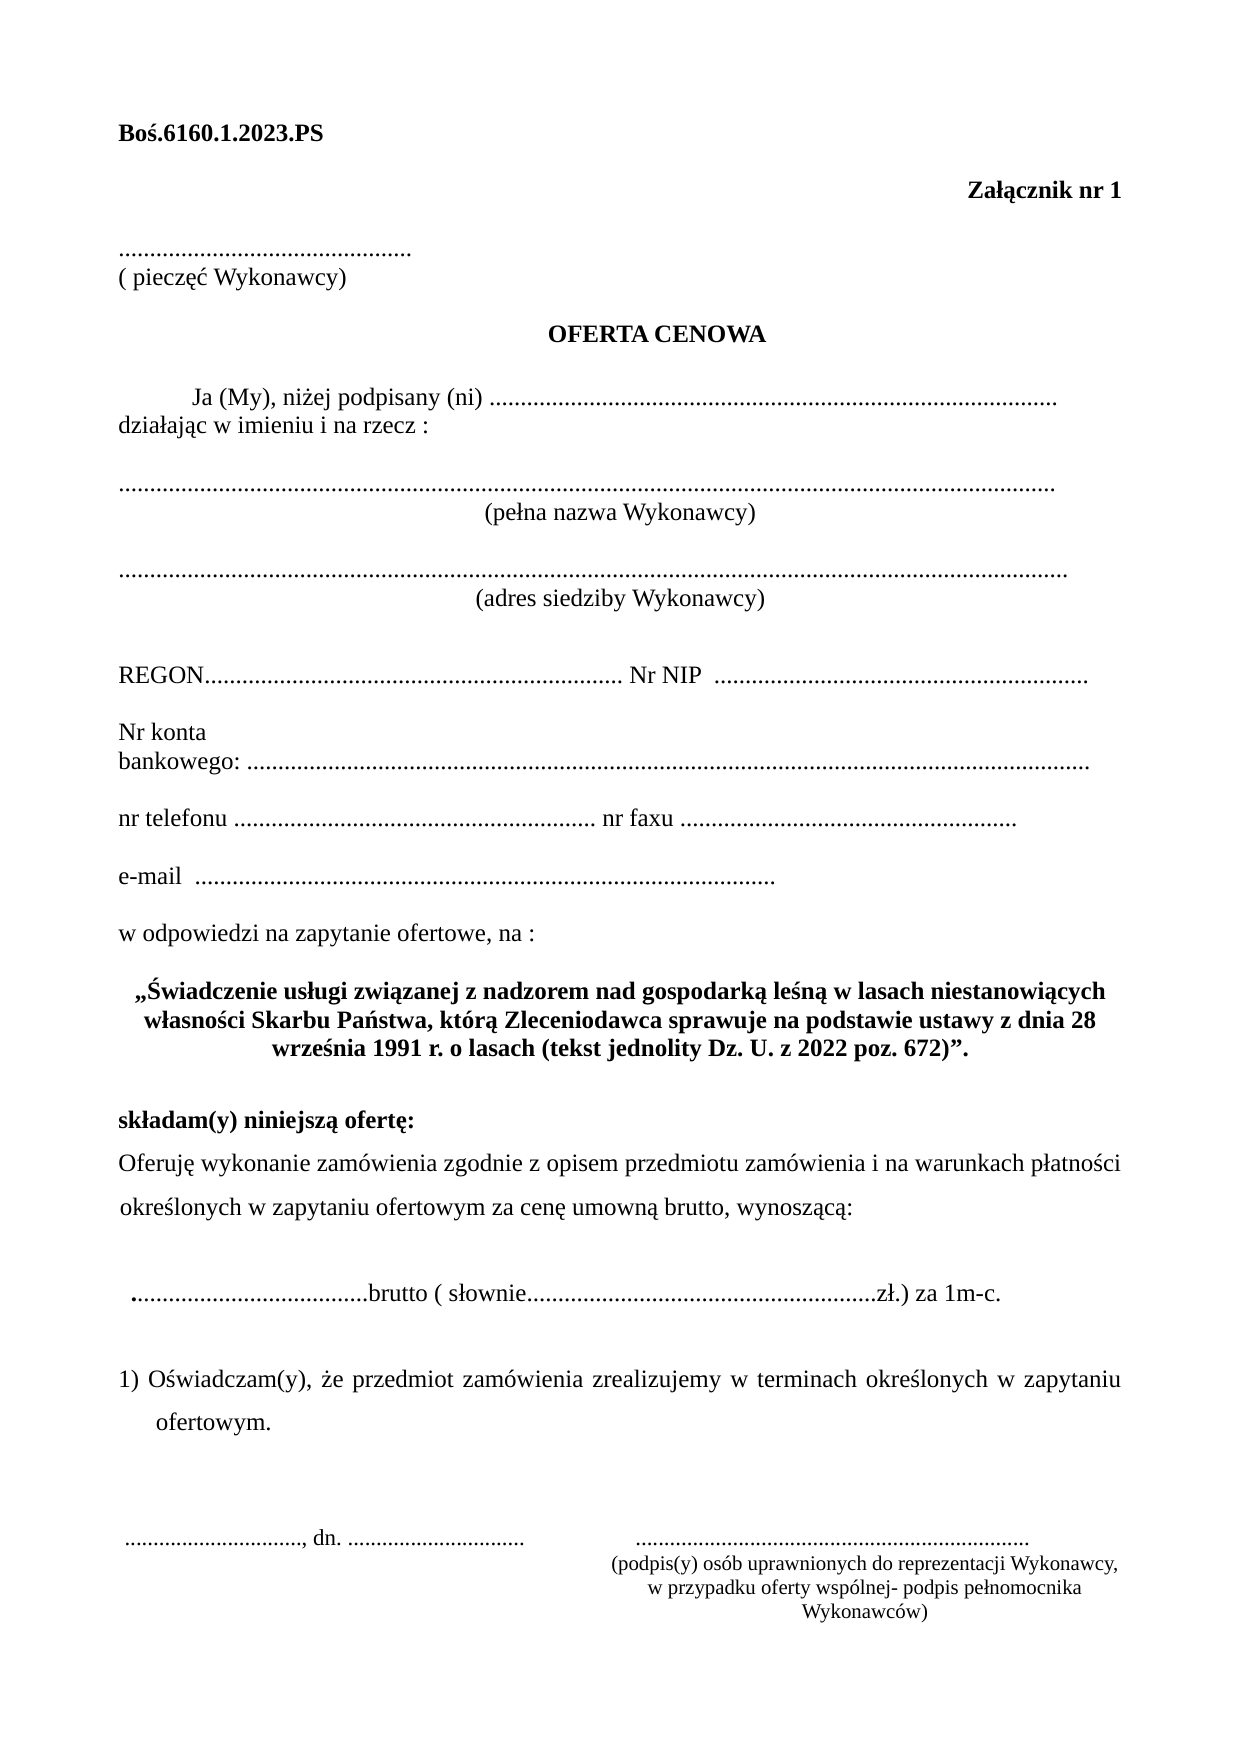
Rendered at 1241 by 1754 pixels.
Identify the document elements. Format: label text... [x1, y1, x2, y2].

text ............................................... [118, 233, 1122, 262]
list 1) Oświadczam(y), że przedmiot zamówienia zrealizujemy w terminach określonych w zapytaniu ofertowym. [118, 1364, 1122, 1436]
text „Świadczenie usługi związanej z nadzorem nad gospodarką leśną w lasach niestanowiących własności Skarbu Państwa, którą Zleceniodawca sprawuje na podstawie ustawy z dnia 28 września 1991 r. o lasach (tekst jednolity Dz. U. z 2022 poz. 672)”. [118, 976, 1122, 1062]
text REGON................................................................... Nr NIP ............................................................ [118, 660, 1122, 688]
text Boś.6160.1.2023.PS [118, 118, 1122, 147]
text Nr konta bankowego: ....................................................................................................................................... [118, 717, 1122, 775]
text (podpis(y) osób uprawnionych do reprezentacji Wykonawcy, w przypadku oferty wspólnej- podpis pełnomocnika Wykonawców) [607, 1551, 1122, 1623]
text składam(y) niniejszą ofertę: [118, 1105, 1122, 1134]
text Ja (My), niżej podpisany (ni) ........................................................................................... [118, 382, 1122, 410]
list Oferuję wykonanie zamówienia zgodnie z opisem przedmiotu zamówienia i na warunkach płatności określonych w zapytaniu ofertowym za cenę umowną brutto, wynoszącą: [118, 1148, 1122, 1220]
text ..............................., dn. ............................... ..................................................................... [118, 1522, 1122, 1551]
text Załącznik nr 1 [118, 176, 1122, 204]
text ...................................................................................................................................................... [118, 468, 1122, 497]
subtitle OFERTA CENOWA [192, 319, 1122, 348]
list ......................................brutto ( słownie........................................................zł.) za 1m-c. [118, 1278, 1122, 1307]
text ........................................................................................................................................................ [118, 554, 1122, 583]
text działając w imieniu i na rzecz : [118, 410, 1122, 439]
text e-mail ............................................................................................. [118, 861, 1122, 890]
text ( pieczęć Wykonawcy) [118, 262, 1122, 291]
text nr telefonu .......................................................... nr faxu ...................................................... [118, 803, 1122, 832]
text (pełna nazwa Wykonawcy) [118, 497, 1122, 525]
text w odpowiedzi na zapytanie ofertowe, na : [118, 918, 1122, 947]
text (adres siedziby Wykonawcy) [118, 583, 1122, 612]
